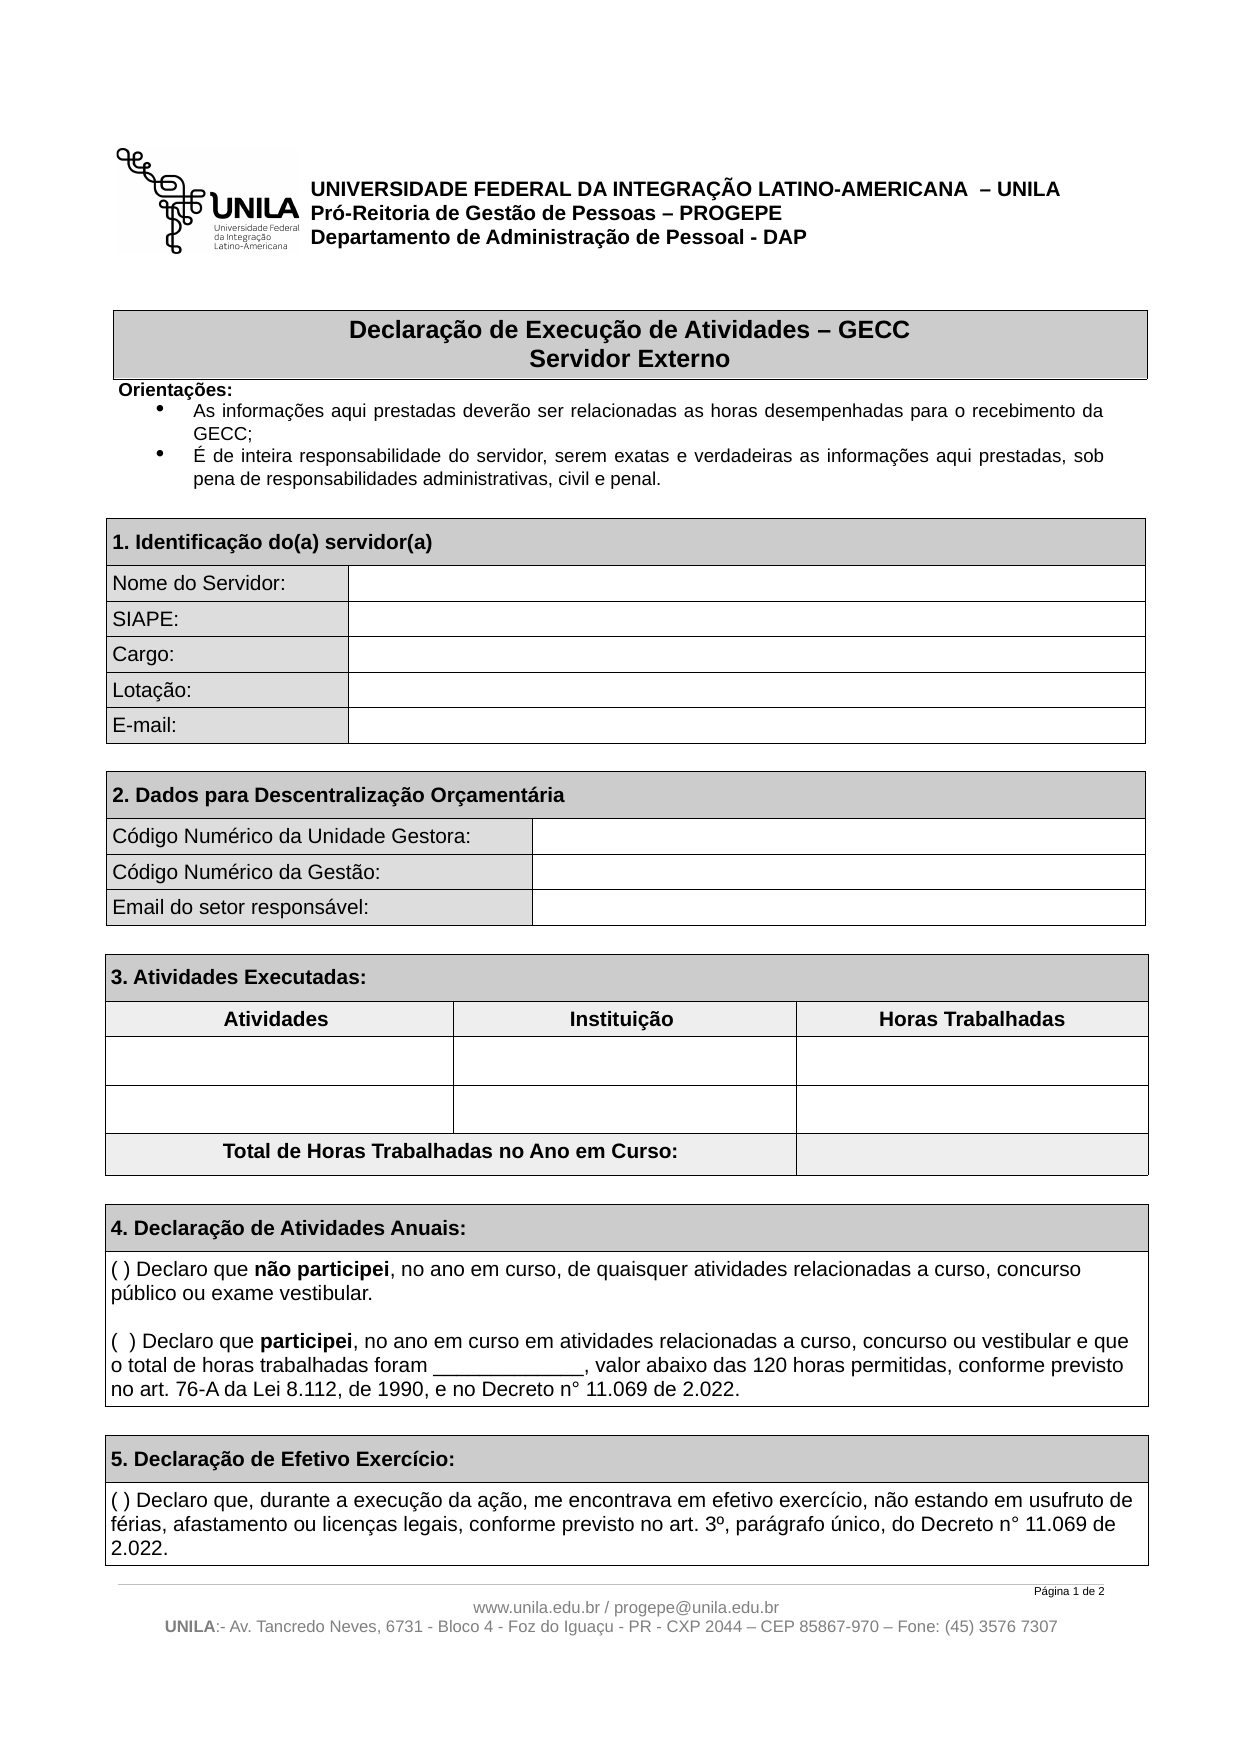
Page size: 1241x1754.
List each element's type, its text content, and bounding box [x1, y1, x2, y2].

table_cell Nome do Servidor: [107, 566, 348, 601]
table_cell [797, 1134, 1148, 1175]
table_cell [106, 1086, 453, 1133]
picture [116, 148, 300, 254]
table_cell Instituição [454, 1002, 796, 1036]
table_cell [533, 819, 1145, 854]
table_header 1. Identificação do(a) servidor(a) [107, 519, 1145, 565]
table_cell E-mail: [107, 708, 348, 743]
table_header Declaração de Execução de Atividades – GECC Servidor Externo [114, 311, 1147, 378]
table_cell [349, 637, 1145, 672]
table_header 3. Atividades Executadas: [106, 955, 1148, 1001]
list As informações aqui prestadas deverão ser relacionadas as horas desempenhadas para o recebimento da GECC; [156, 400, 1104, 445]
table_cell [454, 1086, 796, 1133]
table_cell SIAPE: [107, 602, 348, 636]
text Orientações: [118, 380, 1104, 400]
table_cell [349, 602, 1145, 636]
table_cell [349, 566, 1145, 601]
table_cell [797, 1086, 1148, 1133]
table_cell [106, 1037, 453, 1084]
table_cell Total de Horas Trabalhadas no Ano em Curso: [106, 1134, 796, 1175]
table_cell Atividades [106, 1002, 453, 1036]
table_cell [349, 708, 1145, 743]
table_cell Horas Trabalhadas [797, 1002, 1148, 1036]
table_cell [349, 673, 1145, 707]
table_header 2. Dados para Descentralização Orçamentária [107, 772, 1145, 818]
table_cell Lotação: [107, 673, 348, 707]
table_header 4. Declaração de Atividades Anuais: [106, 1205, 1148, 1251]
table_cell [797, 1037, 1148, 1084]
table_cell Código Numérico da Gestão: [107, 855, 532, 889]
table_cell [533, 855, 1145, 889]
table_cell [454, 1037, 796, 1084]
list É de inteira responsabilidade do servidor, serem exatas e verdadeiras as informações aqui prestadas, sob pena de responsabilidades administrativas, civil e penal. [156, 445, 1104, 489]
table_cell [533, 890, 1145, 925]
table_cell Cargo: [107, 637, 348, 672]
table_cell Código Numérico da Unidade Gestora: [107, 819, 532, 854]
table_header 5. Declaração de Efetivo Exercício: [106, 1436, 1148, 1482]
table_cell ( ) Declaro que não participei, no ano em curso, de quaisquer atividades relacionadas a curso, concurso público ou exame vestibular. ( ) Declaro que participei, no ano em curso em atividades relacionadas a curso, concurso ou vestibular e que o total de horas trabalhadas foram _____________, valor abaixo das 120 horas permitidas, conforme previsto no art. 76-A da Lei 8.112, de 1990, e no Decreto n° 11.069 de 2.022. [106, 1252, 1148, 1406]
table_cell Email do setor responsável: [107, 890, 532, 925]
table_cell ( ) Declaro que, durante a execução da ação, me encontrava em efetivo exercício, não estando em usufruto de férias, afastamento ou licenças legais, conforme previsto no art. 3º, parágrafo único, do Decreto n° 11.069 de 2.022. [106, 1483, 1148, 1565]
